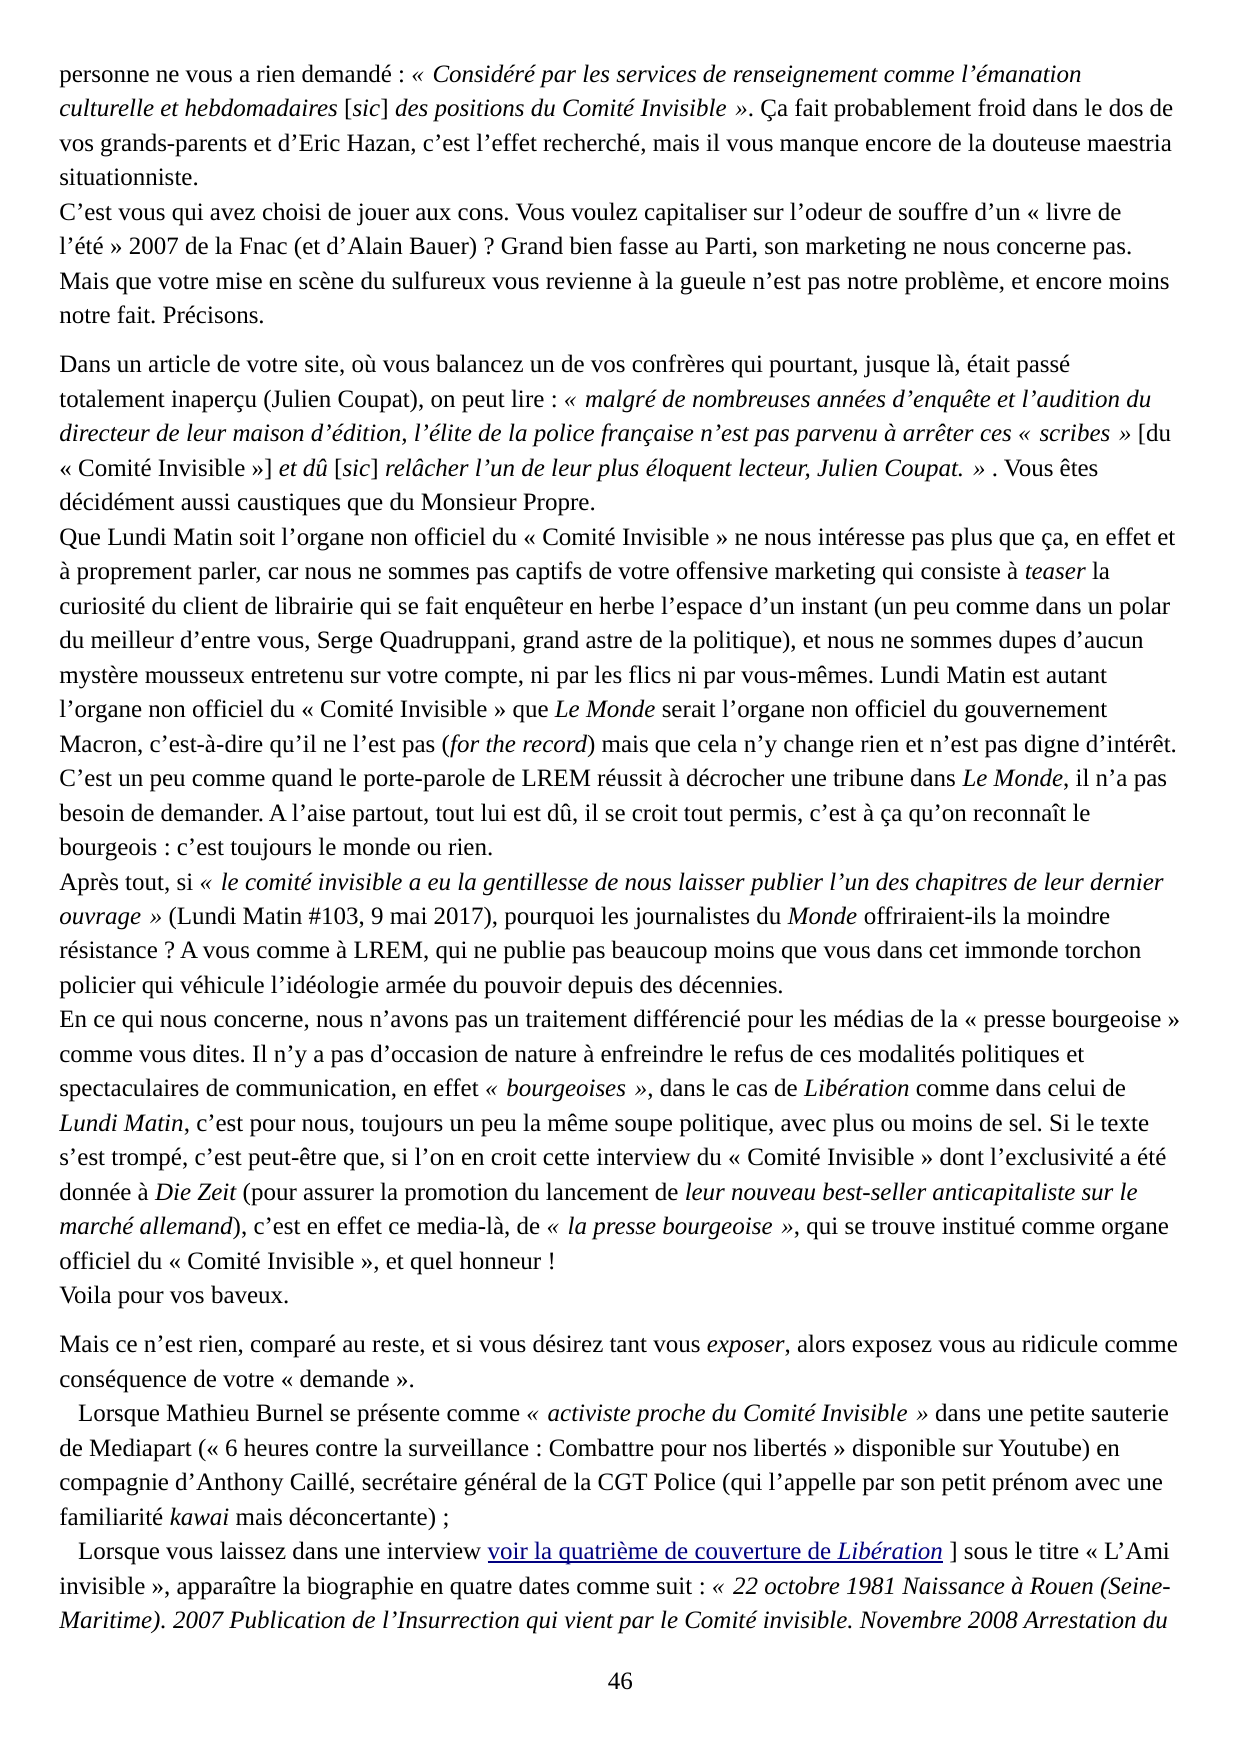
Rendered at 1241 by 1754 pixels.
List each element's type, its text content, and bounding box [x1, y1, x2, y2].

text personne ne vous a rien demandé : « Considéré par les services de renseignement comme l’émanation culturelle et hebdomadaires [sic] des positions du Comité Invisible ». Ça fait probablement froid dans le dos de vos grands-parents et d’Eric Hazan, c’est l’effet recherché, mais il vous manque encore de la douteuse maestria situationniste. C’est vous qui avez choisi de jouer aux cons. Vous voulez capitaliser sur l’odeur de souffre d’un « livre de l’été » 2007 de la Fnac (et d’Alain Bauer) ? Grand bien fasse au Parti, son marketing ne nous concerne pas. Mais que votre mise en scène du sulfureux vous revienne à la gueule n’est pas notre problème, et encore moins notre fait. Précisons. [59, 59, 1181, 329]
text Dans un article de votre site, où vous balancez un de vos confrères qui pourtant, jusque là, était passé totalement inaperçu (Julien Coupat), on peut lire : « malgré de nombreuses années d’enquête et l’audition du directeur de leur maison d’édition, l’élite de la police française n’est pas parvenu à arrêter ces « scribes » [du « Comité Invisible »] et dû [sic] relâcher l’un de leur plus éloquent lecteur, Julien Coupat. » . Vous êtes décidément aussi caustiques que du Monsieur Propre. Que Lundi Matin soit l’organe non officiel du « Comité Invisible » ne nous intéresse pas plus que ça, en effet et à proprement parler, car nous ne sommes pas captifs de votre offensive marketing qui consiste à teaser la curiosité du client de librairie qui se fait enquêteur en herbe l’espace d’un instant (un peu comme dans un polar du meilleur d’entre vous, Serge Quadruppani, grand astre de la politique), et nous ne sommes dupes d’aucun mystère mousseux entretenu sur votre compte, ni par les flics ni par vous-mêmes. Lundi Matin est autant l’organe non officiel du « Comité Invisible » que Le Monde serait l’organe non officiel du gouvernement Macron, c’est-à-dire qu’il ne l’est pas (for the record) mais que cela n’y change rien et n’est pas digne d’intérêt. C’est un peu comme quand le porte-parole de LREM réussit à décrocher une tribune dans Le Monde, il n’a pas besoin de demander. A l’aise partout, tout lui est dû, il se croit tout permis, c’est à ça qu’on reconnaît le bourgeois : c’est toujours le monde ou rien. Après tout, si « le comité invisible a eu la gentillesse de nous laisser publier l’un des chapitres de leur dernier ouvrage » (Lundi Matin #103, 9 mai 2017), pourquoi les journalistes du Monde offriraient-ils la moindre résistance ? A vous comme à LREM, qui ne publie pas beaucoup moins que vous dans cet immonde torchon policier qui véhicule l’idéologie armée du pouvoir depuis des décennies. En ce qui nous concerne, nous n’avons pas un traitement différencié pour les médias de la « presse bourgeoise » comme vous dites. Il n’y a pas d’occasion de nature à enfreindre le refus de ces modalités politiques et spectaculaires de communication, en effet « bourgeoises », dans le cas de Libération comme dans celui de Lundi Matin, c’est pour nous, toujours un peu la même soupe politique, avec plus ou moins de sel. Si le texte s’est trompé, c’est peut-être que, si l’on en croit cette interview du « Comité Invisible » dont l’exclusivité a été donnée à Die Zeit (pour assurer la promotion du lancement de leur nouveau best-seller anticapitaliste sur le marché allemand), c’est en effet ce media-là, de « la presse bourgeoise », qui se trouve institué comme organe officiel du « Comité Invisible », et quel honneur ! Voila pour vos baveux. [59, 349, 1181, 1309]
text Mais ce n’est rien, comparé au reste, et si vous désirez tant vous exposer, alors exposez vous au ridicule comme conséquence de votre « demande ». Lorsque Mathieu Burnel se présente comme « activiste proche du Comité Invisible » dans une petite sauterie de Mediapart (« 6 heures contre la surveillance : Combattre pour nos libertés » disponible sur Youtube) en compagnie d’Anthony Caillé, secrétaire général de la CGT Police (qui l’appelle par son petit prénom avec une familiarité kawai mais déconcertante) ; Lorsque vous laissez dans une interview voir la quatrième de couverture de Libération ] sous le titre « L’Ami invisible », apparaître la biographie en quatre dates comme suit : « 22 octobre 1981 Naissance à Rouen (Seine-Maritime). 2007 Publication de l’Insurrection qui vient par le Comité invisible. Novembre 2008 Arrestation du [59, 1329, 1181, 1634]
